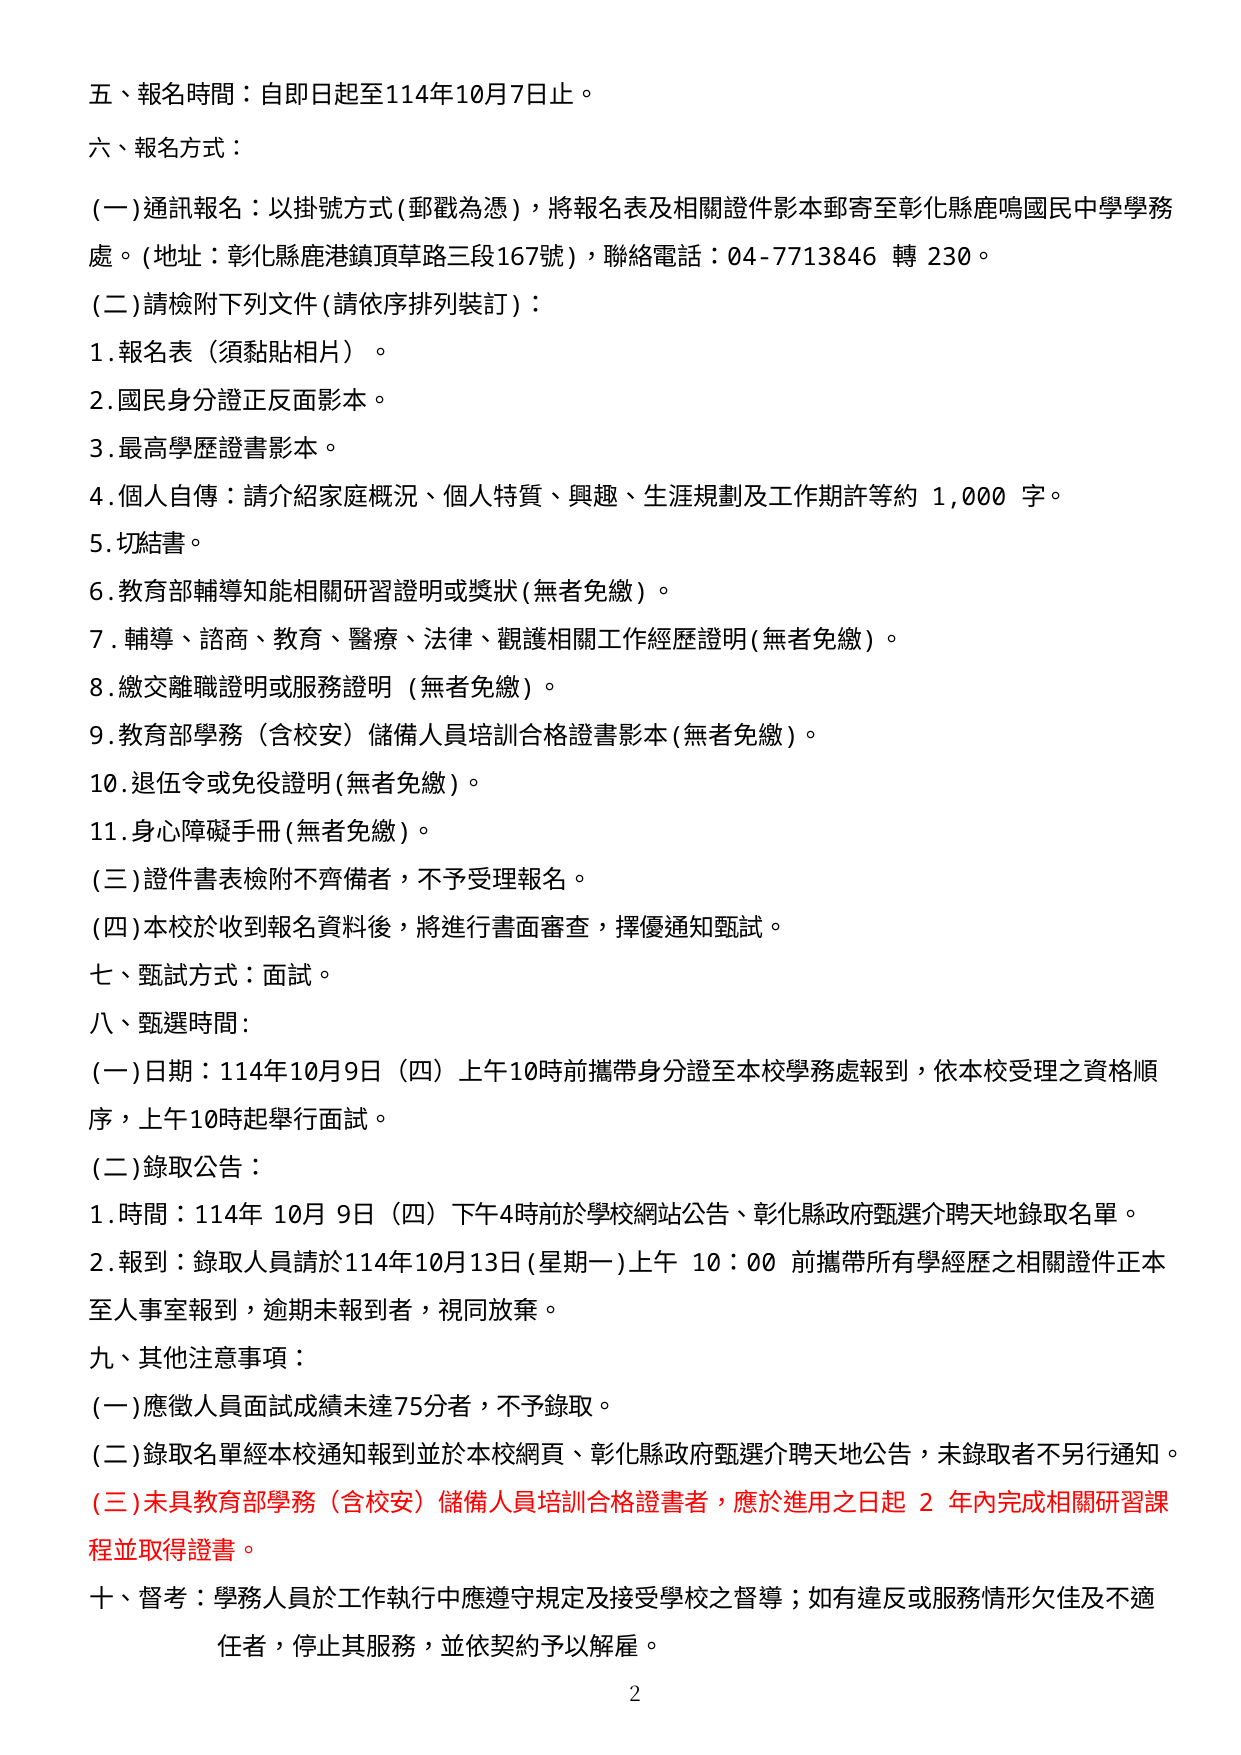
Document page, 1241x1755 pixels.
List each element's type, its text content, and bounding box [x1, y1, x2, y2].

text 11.身心障礙手冊(無者免繳)。 [89, 802, 1182, 850]
text 2.報到：錄取人員請於114年10月13日(星期一)上午 10：00 前攜帶所有學經歷之相關證件正本至人事室報到，逾期未報到者，視同放棄。 [89, 1233, 1182, 1329]
text 4.個人自傳：請介紹家庭概況、個人特質、興趣、生涯規劃及工作期許等約 1,000 字。 [89, 467, 1182, 514]
text 3.最高學歷證書影本。 [89, 419, 1182, 467]
text (三)未具教育部學務（含校安）儲備人員培訓合格證書者，應於進用之日起 2 年內完成相關研習課程並取得證書。 [89, 1473, 1182, 1569]
text 5.切結書。 [89, 514, 1182, 562]
text (一)通訊報名：以掛號方式(郵戳為憑)，將報名表及相關證件影本郵寄至彰化縣鹿鳴國民中學學務處。(地址：彰化縣鹿港鎮頂草路三段167號)，聯絡電話：04-7713846 轉 230。 [89, 179, 1182, 275]
text 五、報名時間：自即日起至114年10月7日止。 [89, 75, 1182, 111]
text 9.教育部學務（含校安）儲備人員培訓合格證書影本(無者免繳)。 [89, 706, 1182, 754]
text (二)錄取名單經本校通知報到並於本校網頁、彰化縣政府甄選介聘天地公告，未錄取者不另行通知。 [89, 1425, 1182, 1473]
text (三)證件書表檢附不齊備者，不予受理報名。 [89, 850, 1182, 898]
text 1.時間：114年 10月 9日（四）下午4時前於學校網站公告、彰化縣政府甄選介聘天地錄取名單。 [89, 1186, 1182, 1233]
text (二)錄取公告： [89, 1138, 1182, 1186]
text 九、其他注意事項： [89, 1329, 1182, 1377]
text (二)請檢附下列文件(請依序排列裝訂)： [89, 275, 1182, 323]
text 七、甄試方式：面試。 [89, 946, 1182, 994]
text 2.國民身分證正反面影本。 [89, 371, 1182, 419]
text 8.繳交離職證明或服務證明 (無者免繳)。 [89, 658, 1182, 706]
text 10.退伍令或免役證明(無者免繳)。 [89, 754, 1182, 802]
text (一)應徵人員面試成績未達75分者，不予錄取。 [89, 1377, 1182, 1425]
text 7.輔導、諮商、教育、醫療、法律、觀護相關工作經歷證明(無者免繳)。 [89, 610, 1182, 658]
text 6.教育部輔導知能相關研習證明或獎狀(無者免繳)。 [89, 562, 1182, 610]
text (一)日期：114年10月9日（四）上午10時前攜帶身分證至本校學務處報到，依本校受理之資格順序，上午10時起舉行面試。 [89, 1042, 1182, 1138]
text 六、報名方式： [89, 129, 1182, 163]
text 十、督考：學務人員於工作執行中應遵守規定及接受學校之督導；如有違反或服務情形欠佳及不適任者，停止其服務，並依契約予以解雇。 [89, 1569, 1160, 1665]
text (四)本校於收到報名資料後，將進行書面審查，擇優通知甄試。 [89, 898, 1182, 946]
text 1.報名表（須黏貼相片）。 [89, 323, 1182, 371]
text 八、甄選時間: [89, 994, 1182, 1042]
